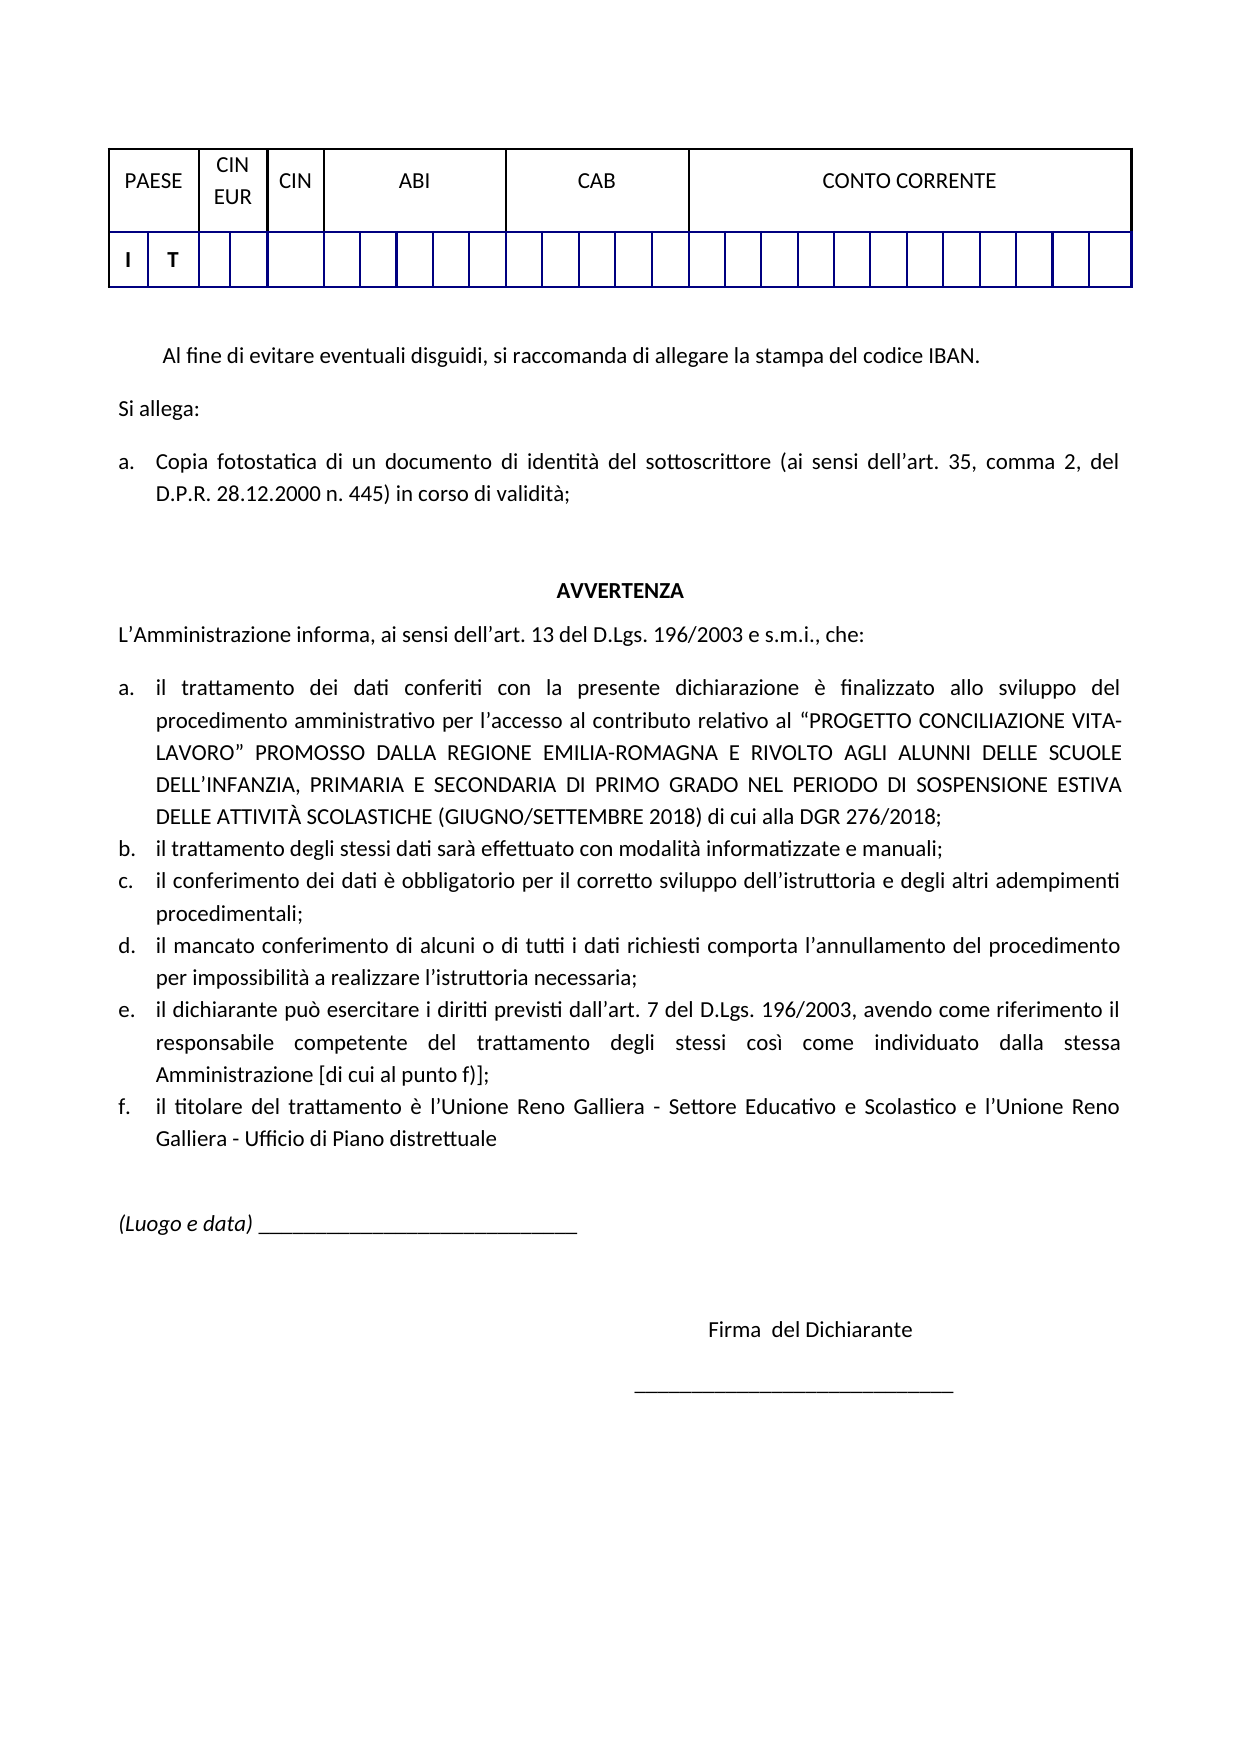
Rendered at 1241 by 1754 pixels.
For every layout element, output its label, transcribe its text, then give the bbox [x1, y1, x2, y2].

table_cell T [149, 233, 198, 286]
table_cell [200, 233, 229, 286]
text L’Amministrazione informa, ai sensi dell’art. 13 del D.Lgs. 196/2003 e s.m.i., che: [118, 621, 1122, 648]
table_header PAESE [110, 150, 198, 231]
list il dichiarante può esercitare i diritti previsti dall’art. 7 del D.Lgs. 196/2003, avendo come riferimento il responsabile competente del trattamento degli stessi così come individuato dalla stessa Amministrazione [di cui al punto f)]; [118, 995, 1122, 1088]
text ____________________________ [118, 1368, 1122, 1396]
list il titolare del trattamento è l’Unione Reno Galliera - Settore Educativo e Scolastico e l’Unione Reno Galliera - Ufficio di Piano distrettuale [118, 1092, 1122, 1152]
text (Luogo e data) ____________________________ [118, 1209, 1122, 1237]
table_cell [231, 233, 266, 286]
table_cell [507, 233, 541, 286]
table_cell [398, 233, 432, 286]
list il trattamento dei dati conferiti con la presente dichiarazione è finalizzato allo sviluppo del procedimento amministrativo per l’accesso al contributo relativo al “PROGETTO CONCILIAZIONE VITA-LAVORO” PROMOSSO DALLA REGIONE EMILIA-ROMAGNA E RIVOLTO AGLI ALUNNI DELLE SCUOLE DELL’INFANZIA, PRIMARIA E SECONDARIA DI PRIMO GRADO NEL PERIODO DI SOSPENSIONE ESTIVA DELLE ATTIVITÀ SCOLASTICHE (GIUGNO/SETTEMBRE 2018) di cui alla DGR 276/2018; [118, 673, 1122, 830]
table_header ABI [325, 150, 505, 231]
table_header CONTO CORRENTE [690, 150, 1130, 231]
table_cell [726, 233, 760, 286]
table_cell [653, 233, 688, 286]
text Al fine di evitare eventuali disguidi, si raccomanda di allegare la stampa del codice IBAN. [118, 341, 1122, 369]
table_cell [470, 233, 505, 286]
table_cell I [110, 233, 147, 286]
list il conferimento dei dati è obbligatorio per il corretto sviluppo dell’istruttoria e degli altri adempimenti procedimentali; [118, 867, 1122, 927]
table_cell [325, 233, 359, 286]
table_cell [1054, 233, 1088, 286]
table_cell [908, 233, 942, 286]
table_header CIN [269, 150, 323, 231]
table_cell [361, 233, 395, 286]
table_cell [835, 233, 869, 286]
table_cell [543, 233, 578, 286]
table_cell [871, 233, 906, 286]
table_header CIN EUR [200, 150, 266, 231]
list Copia fotostatica di un documento di identità del sottoscrittore (ai sensi dell’art. 35, comma 2, del D.P.R. 28.12.2000 n. 445) in corso di validità; [118, 447, 1122, 507]
table_cell [580, 233, 614, 286]
table_cell [799, 233, 833, 286]
table_cell [269, 233, 323, 286]
table_header CAB [507, 150, 688, 231]
table_cell [944, 233, 979, 286]
text Firma del Dichiarante [708, 1315, 1122, 1343]
table_cell [981, 233, 1015, 286]
table_cell [1090, 233, 1130, 286]
list il mancato conferimento di alcuni o di tutti i dati richiesti comporta l’annullamento del procedimento per impossibilità a realizzare l’istruttoria necessaria; [118, 931, 1122, 991]
table_cell [616, 233, 651, 286]
table_cell [690, 233, 724, 286]
text Si allega: [118, 394, 1122, 422]
list il trattamento degli stessi dati sarà effettuato con modalità informatizzate e manuali; [118, 834, 1122, 862]
table_cell [434, 233, 468, 286]
text AVVERTENZA [118, 576, 1122, 604]
table_cell [762, 233, 797, 286]
table_cell [1017, 233, 1051, 286]
